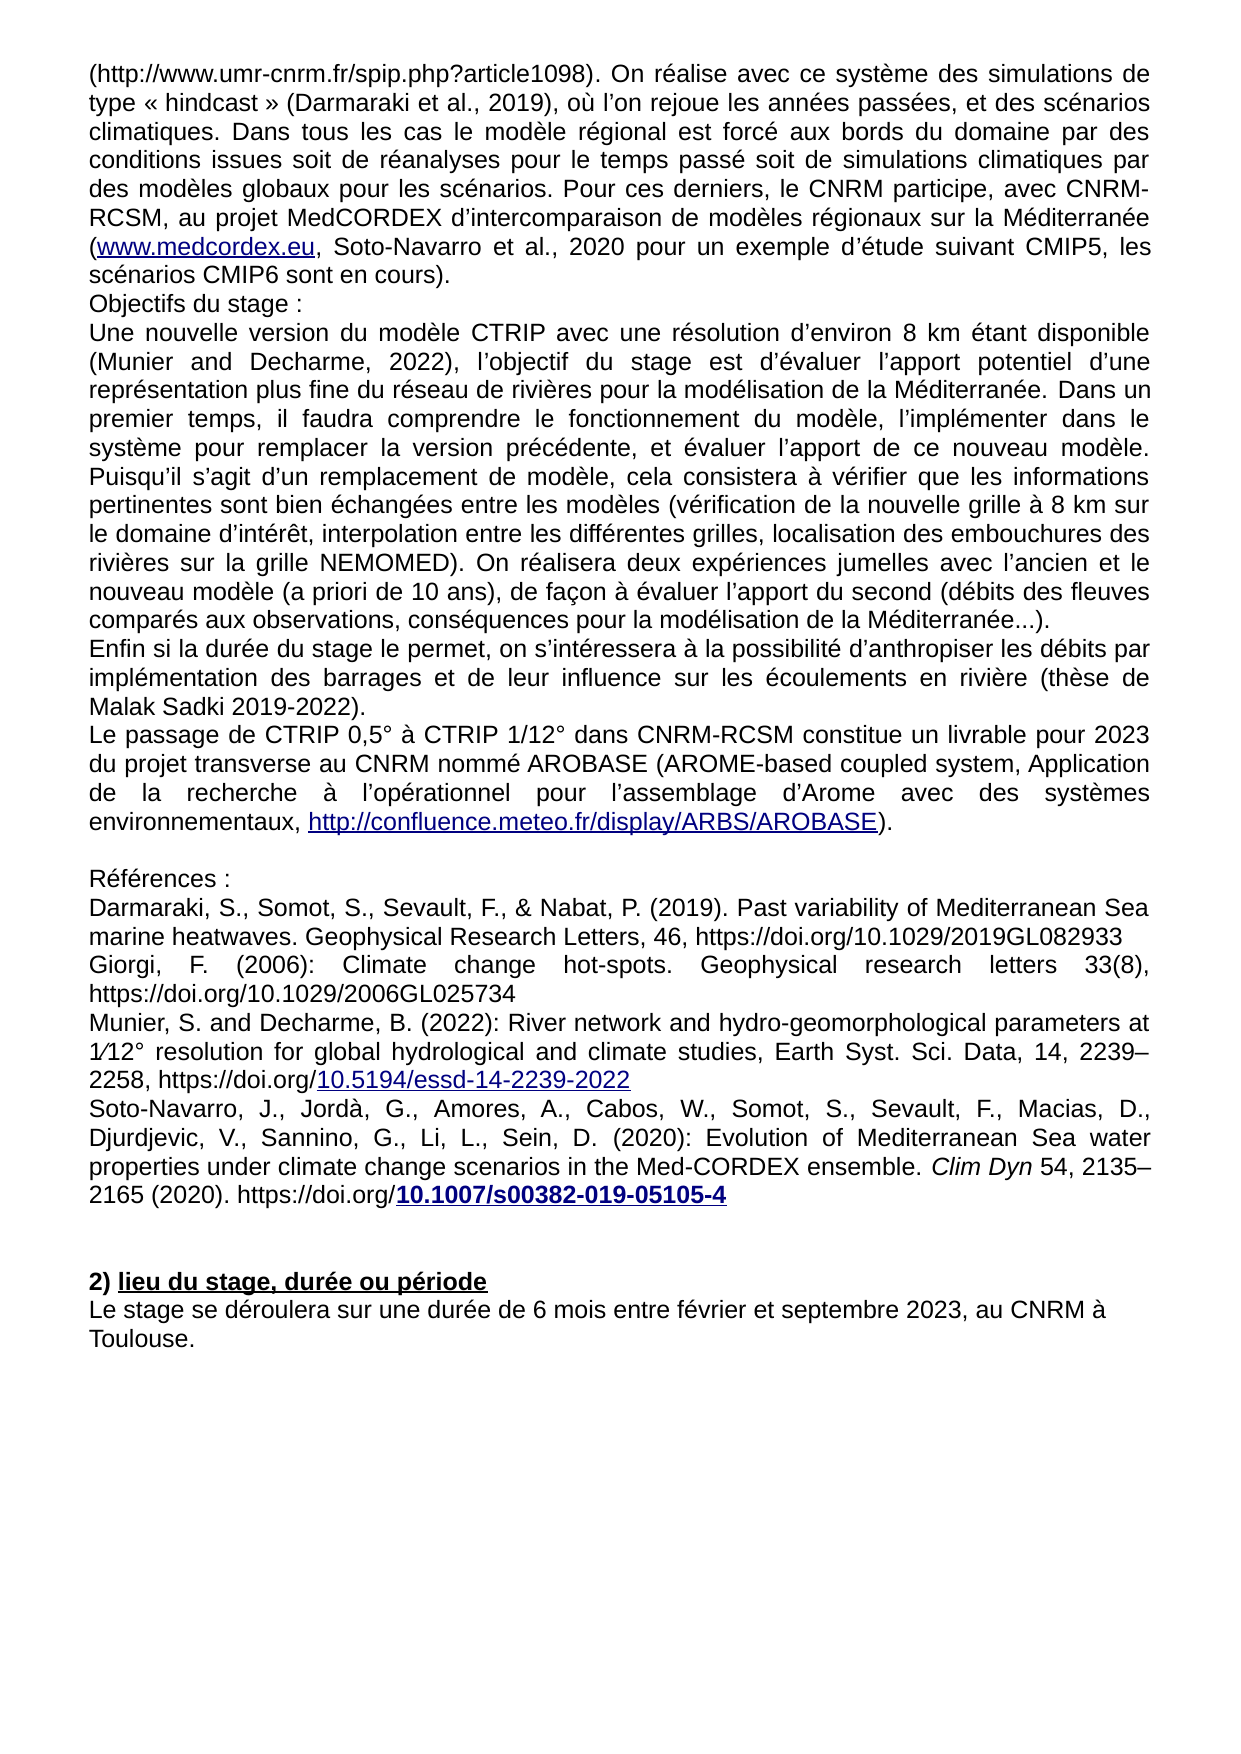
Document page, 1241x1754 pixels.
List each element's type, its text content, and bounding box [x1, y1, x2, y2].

text Darmaraki, S., Somot, S., Sevault, F., & Nabat, P. (2019). Past variability of Mediterranean Sea marine heatwaves. Geophysical Research Letters, 46, https://doi.org/10.1029/2019GL082933 [88, 893, 1152, 950]
text 2) lieu du stage, durée ou période [88, 1267, 1152, 1295]
text (http://www.umr-cnrm.fr/spip.php?article1098). On réalise avec ce système des simulations de type « hindcast » (Darmaraki et al., 2019), où l’on rejoue les années passées, et des scénarios climatiques. Dans tous les cas le modèle régional est forcé aux bords du domaine par des conditions issues soit de réanalyses pour le temps passé soit de simulations climatiques par des modèles globaux pour les scénarios. Pour ces derniers, le CNRM participe, avec CNRM-RCSM, au projet MedCORDEX d’intercomparaison de modèles régionaux sur la Méditerranée (www.medcordex.eu, Soto-Navarro et al., 2020 pour un exemple d’étude suivant CMIP5, les scénarios CMIP6 sont en cours). [88, 59, 1152, 289]
text Giorgi, F. (2006): Climate change hot-spots. Geophysical research letters 33(8), https://doi.org/10.1029/2006GL025734 [88, 950, 1152, 1008]
text Munier, S. and Decharme, B. (2022): River network and hydro-geomorphological parameters at 1∕12° resolution for global hydrological and climate studies, Earth Syst. Sci. Data, 14, 2239–2258, https://doi.org/10.5194/essd-14-2239-2022 [88, 1008, 1152, 1094]
text Toulouse. [88, 1324, 1152, 1353]
text Références : [88, 864, 1152, 893]
text Le stage se déroulera sur une durée de 6 mois entre février et septembre 2023, au CNRM à [88, 1295, 1152, 1324]
text Objectifs du stage : [88, 289, 1152, 318]
text Soto-Navarro, J., Jordà, G., Amores, A., Cabos, W., Somot, S., Sevault, F., Macias, D., Djurdjevic, V., Sannino, G., Li, L., Sein, D. (2020): Evolution of Mediterranean Sea water properties under climate change scenarios in the Med-CORDEX ensemble. Clim Dyn 54, 2135–2165 (2020). https://doi.org/10.1007/s00382-019-05105-4 [88, 1094, 1152, 1209]
text Le passage de CTRIP 0,5° à CTRIP 1/12° dans CNRM-RCSM constitue un livrable pour 2023 du projet transverse au CNRM nommé AROBASE (AROME-based coupled system, Application de la recherche à l’opérationnel pour l’assemblage d’Arome avec des systèmes environnementaux, http://confluence.meteo.fr/display/ARBS/AROBASE). [88, 720, 1152, 835]
text Enfin si la durée du stage le permet, on s’intéressera à la possibilité d’anthropiser les débits par implémentation des barrages et de leur influence sur les écoulements en rivière (thèse de Malak Sadki 2019-2022). [88, 634, 1152, 720]
text Une nouvelle version du modèle CTRIP avec une résolution d’environ 8 km étant disponible (Munier and Decharme, 2022), l’objectif du stage est d’évaluer l’apport potentiel d’une représentation plus fine du réseau de rivières pour la modélisation de la Méditerranée. Dans un premier temps, il faudra comprendre le fonctionnement du modèle, l’implémenter dans le système pour remplacer la version précédente, et évaluer l’apport de ce nouveau modèle. Puisqu’il s’agit d’un remplacement de modèle, cela consistera à vérifier que les informations pertinentes sont bien échangées entre les modèles (vérification de la nouvelle grille à 8 km sur le domaine d’intérêt, interpolation entre les différentes grilles, localisation des embouchures des rivières sur la grille NEMOMED). On réalisera deux expériences jumelles avec l’ancien et le nouveau modèle (a priori de 10 ans), de façon à évaluer l’apport du second (débits des fleuves comparés aux observations, conséquences pour la modélisation de la Méditerranée...). [88, 318, 1152, 634]
